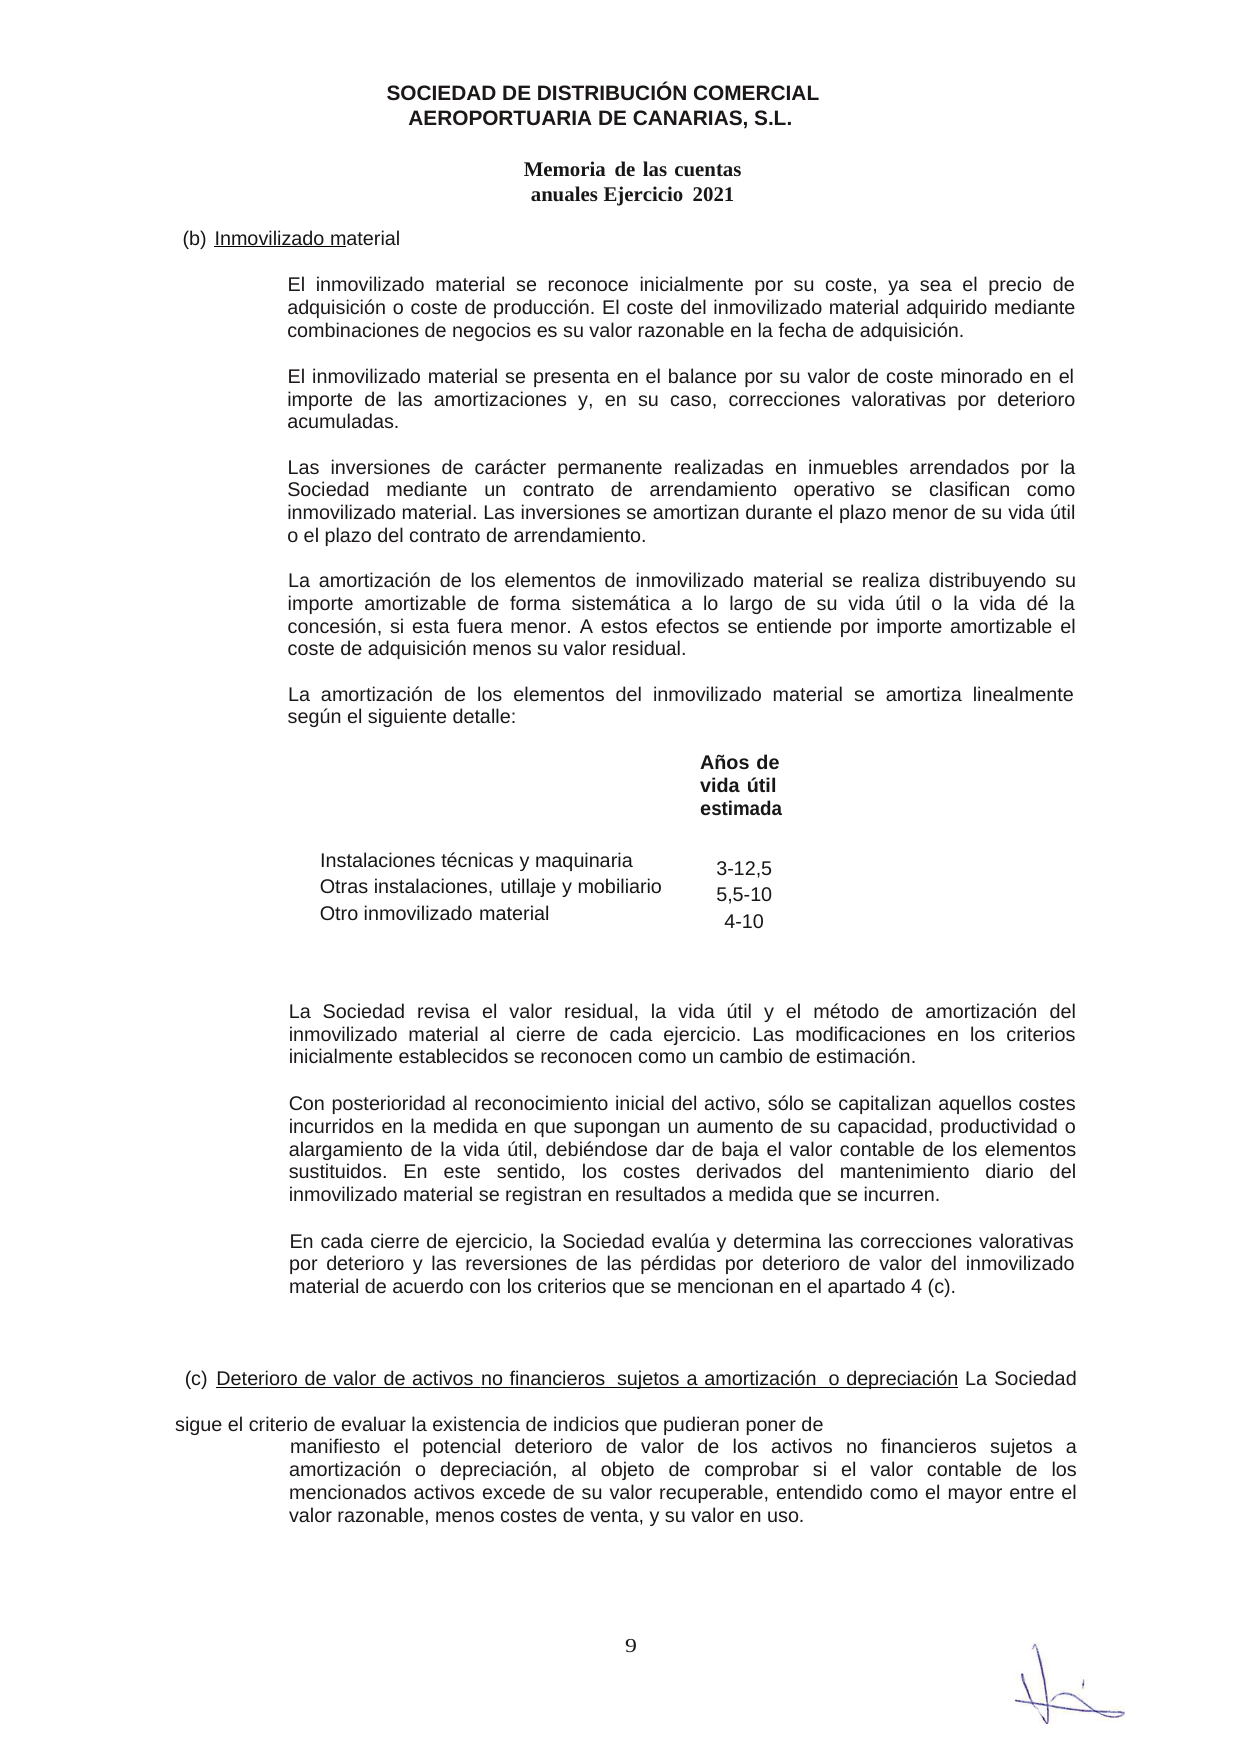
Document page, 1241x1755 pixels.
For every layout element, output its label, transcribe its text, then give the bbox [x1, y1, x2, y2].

text 3-12,5 [716, 857, 1138, 880]
subtitle Memoria de las cuentas anuales Ejercicio 2021 [492, 156, 772, 206]
text Años de vida útil estimada [700, 751, 785, 819]
text Instalaciones técnicas y maquinaria Otras instalaciones, utillaje y mobiliario Otro inmovilizado material [319, 849, 663, 924]
list Inmovilizado material [175, 226, 1138, 249]
subtitle SOCIEDAD DE DISTRIBUCIÓN COMERCIAL AEROPORTUARIA DE CANARIAS, S.L. [306, 81, 894, 130]
text En cada cierre de ejercicio, la Sociedad evalúa y determina las correcciones valorativas por deterioro y las reversiones de las pérdidas por deterioro de valor del inmovilizado material de acuerdo con los criterios que se mencionan en el apartado 4 (c). [289, 1229, 1076, 1298]
text Con posterioridad al reconocimiento inicial del activo, sólo se capitalizan aquellos costes incurridos en la medida en que supongan un aumento de su capacidad, productividad o alargamiento de la vida útil, debiéndose dar de baja el valor contable de los elementos sustituidos. En este sentido, los costes derivados del mantenimiento diario del inmovilizado material se registran en resultados a medida que se incurren. [288, 1092, 1078, 1206]
list Deterioro de valor de activos no financieros sujetos a amortización o depreciación La Sociedad sigue el criterio de evaluar la existencia de indicios que pudieran poner de [175, 1343, 1077, 1435]
text El inmovilizado material se reconoce inicialmente por su coste, ya sea el precio de adquisición o coste de producción. El coste del inmovilizado material adquirido mediante combinaciones de negocios es su valor razonable en la fecha de adquisición. [287, 273, 1077, 341]
text La amortización de los elementos del inmovilizado material se amortiza linealmente según el siguiente detalle: [287, 683, 1075, 728]
text 4-10 [724, 909, 1138, 932]
text La Sociedad revisa el valor residual, la vida útil y el método de amortización del inmovilizado material al cierre de cada ejercicio. Las modificaciones en los criterios inicialmente establecidos se reconocen como un cambio de estimación. [288, 999, 1077, 1068]
text La amortización de los elementos de inmovilizado material se realiza distribuyendo su importe amortizable de forma sistemática a lo largo de su vida útil o la vida dé la concesión, si esta fuera menor. A estos efectos se entiende por importe amortizable el coste de adquisición menos su valor residual. [287, 569, 1077, 660]
text Las inversiones de carácter permanente realizadas en inmuebles arrendados por la Sociedad mediante un contrato de arrendamiento operativo se clasifican como inmovilizado material. Las inversiones se amortizan durante el plazo menor de su vida útil o el plazo del contrato de arrendamiento. [287, 456, 1077, 546]
text El inmovilizado material se presenta en el balance por su valor de coste minorado en el importe de las amortizaciones y, en su caso, correcciones valorativas por deterioro acumuladas. [287, 365, 1076, 433]
text manifiesto el potencial deterioro de valor de los activos no financieros sujetos a amortización o depreciación, al objeto de comprobar si el valor contable de los mencionados activos excede de su valor recuperable, entendido como el mayor entre el valor razonable, menos costes de venta, y su valor en uso. [289, 1435, 1078, 1527]
text 5,5-10 [716, 883, 1138, 906]
